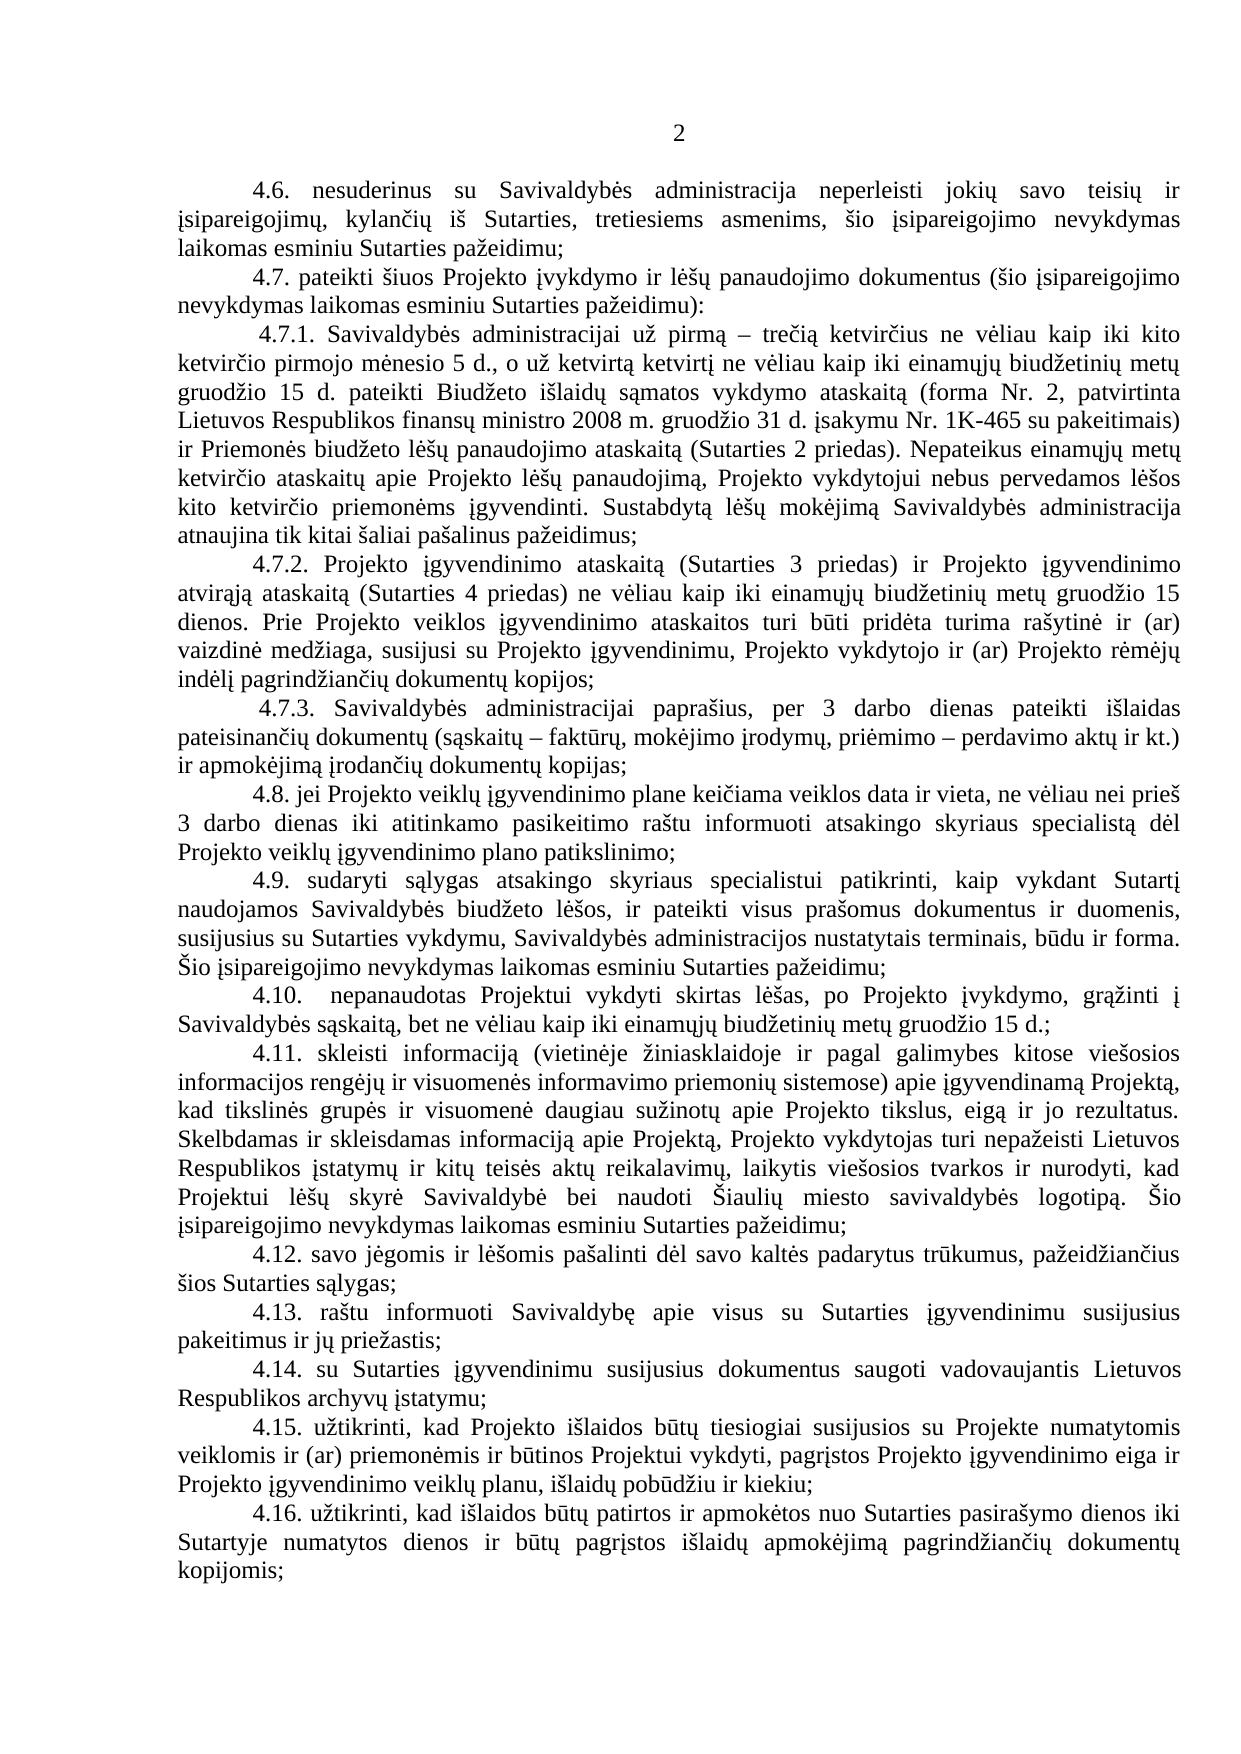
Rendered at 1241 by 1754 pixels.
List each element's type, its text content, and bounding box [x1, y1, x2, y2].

text 4.9. sudaryti sąlygas atsakingo skyriaus specialistui patikrinti, kaip vykdant Sutartį naudojamos Savivaldybės biudžeto lėšos, ir pateikti visus prašomus dokumentus ir duomenis, susijusius su Sutarties vykdymu, Savivaldybės administracijos nustatytais terminais, būdu ir forma. Šio įsipareigojimo nevykdymas laikomas esminiu Sutarties pažeidimu; [177, 866, 1181, 981]
text 4.13. raštu informuoti Savivaldybę apie visus su Sutarties įgyvendinimu susijusius pakeitimus ir jų priežastis; [177, 1297, 1181, 1354]
text 4.10. nepanaudotas Projektui vykdyti skirtas lėšas, po Projekto įvykdymo, grąžinti į Savivaldybės sąskaitą, bet ne vėliau kaip iki einamųjų biudžetinių metų gruodžio 15 d.; [177, 981, 1181, 1038]
text 4.12. savo jėgomis ir lėšomis pašalinti dėl savo kaltės padarytus trūkumus, pažeidžiančius šios Sutarties sąlygas; [177, 1239, 1181, 1297]
text 4.11. skleisti informaciją (vietinėje žiniasklaidoje ir pagal galimybes kitose viešosios informacijos rengėjų ir visuomenės informavimo priemonių sistemose) apie įgyvendinamą Projektą, kad tikslinės grupės ir visuomenė daugiau sužinotų apie Projekto tikslus, eigą ir jo rezultatus. Skelbdamas ir skleisdamas informaciją apie Projektą, Projekto vykdytojas turi nepažeisti Lietuvos Respublikos įstatymų ir kitų teisės aktų reikalavimų, laikytis viešosios tvarkos ir nurodyti, kad Projektui lėšų skyrė Savivaldybė bei naudoti Šiaulių miesto savivaldybės logotipą. Šio įsipareigojimo nevykdymas laikomas esminiu Sutarties pažeidimu; [177, 1038, 1181, 1239]
text 4.14. su Sutarties įgyvendinimu susijusius dokumentus saugoti vadovaujantis Lietuvos Respublikos archyvų įstatymu; [177, 1354, 1181, 1412]
text 4.15. užtikrinti, kad Projekto išlaidos būtų tiesiogiai susijusios su Projekte numatytomis veiklomis ir (ar) priemonėmis ir būtinos Projektui vykdyti, pagrįstos Projekto įgyvendinimo eiga ir Projekto įgyvendinimo veiklų planu, išlaidų pobūdžiu ir kiekiu; [177, 1412, 1181, 1498]
text 4.6. nesuderinus su Savivaldybės administracija neperleisti jokių savo teisių ir įsipareigojimų, kylančių iš Sutarties, tretiesiems asmenims, šio įsipareigojimo nevykdymas laikomas esminiu Sutarties pažeidimu; [177, 176, 1181, 262]
text 4.8. jei Projekto veiklų įgyvendinimo plane keičiama veiklos data ir vieta, ne vėliau nei prieš 3 darbo dienas iki atitinkamo pasikeitimo raštu informuoti atsakingo skyriaus specialistą dėl Projekto veiklų įgyvendinimo plano patikslinimo; [177, 779, 1181, 866]
text 4.7. pateikti šiuos Projekto įvykdymo ir lėšų panaudojimo dokumentus (šio įsipareigojimo nevykdymas laikomas esminiu Sutarties pažeidimu): [177, 262, 1181, 319]
text 4.7.1. Savivaldybės administracijai už pirmą – trečią ketvirčius ne vėliau kaip iki kito ketvirčio pirmojo mėnesio 5 d., o už ketvirtą ketvirtį ne vėliau kaip iki einamųjų biudžetinių metų gruodžio 15 d. pateikti Biudžeto išlaidų sąmatos vykdymo ataskaitą (forma Nr. 2, patvirtinta Lietuvos Respublikos finansų ministro 2008 m. gruodžio 31 d. įsakymu Nr. 1K-465 su pakeitimais) ir Priemonės biudžeto lėšų panaudojimo ataskaitą (Sutarties 2 priedas). Nepateikus einamųjų metų ketvirčio ataskaitų apie Projekto lėšų panaudojimą, Projekto vykdytojui nebus pervedamos lėšos kito ketvirčio priemonėms įgyvendinti. Sustabdytą lėšų mokėjimą Savivaldybės administracija atnaujina tik kitai šaliai pašalinus pažeidimus; [177, 319, 1181, 549]
text 4.16. užtikrinti, kad išlaidos būtų patirtos ir apmokėtos nuo Sutarties pasirašymo dienos iki Sutartyje numatytos dienos ir būtų pagrįstos išlaidų apmokėjimą pagrindžiančių dokumentų kopijomis; [177, 1498, 1181, 1584]
text 4.7.3. Savivaldybės administracijai paprašius, per 3 darbo dienas pateikti išlaidas pateisinančių dokumentų (sąskaitų – faktūrų, mokėjimo įrodymų, priėmimo – perdavimo aktų ir kt.) ir apmokėjimą įrodančių dokumentų kopijas; [177, 693, 1181, 779]
text 4.7.2. Projekto įgyvendinimo ataskaitą (Sutarties 3 priedas) ir Projekto įgyvendinimo atvirąją ataskaitą (Sutarties 4 priedas) ne vėliau kaip iki einamųjų biudžetinių metų gruodžio 15 dienos. Prie Projekto veiklos įgyvendinimo ataskaitos turi būti pridėta turima rašytinė ir (ar) vaizdinė medžiaga, susijusi su Projekto įgyvendinimu, Projekto vykdytojo ir (ar) Projekto rėmėjų indėlį pagrindžiančių dokumentų kopijos; [177, 549, 1181, 693]
